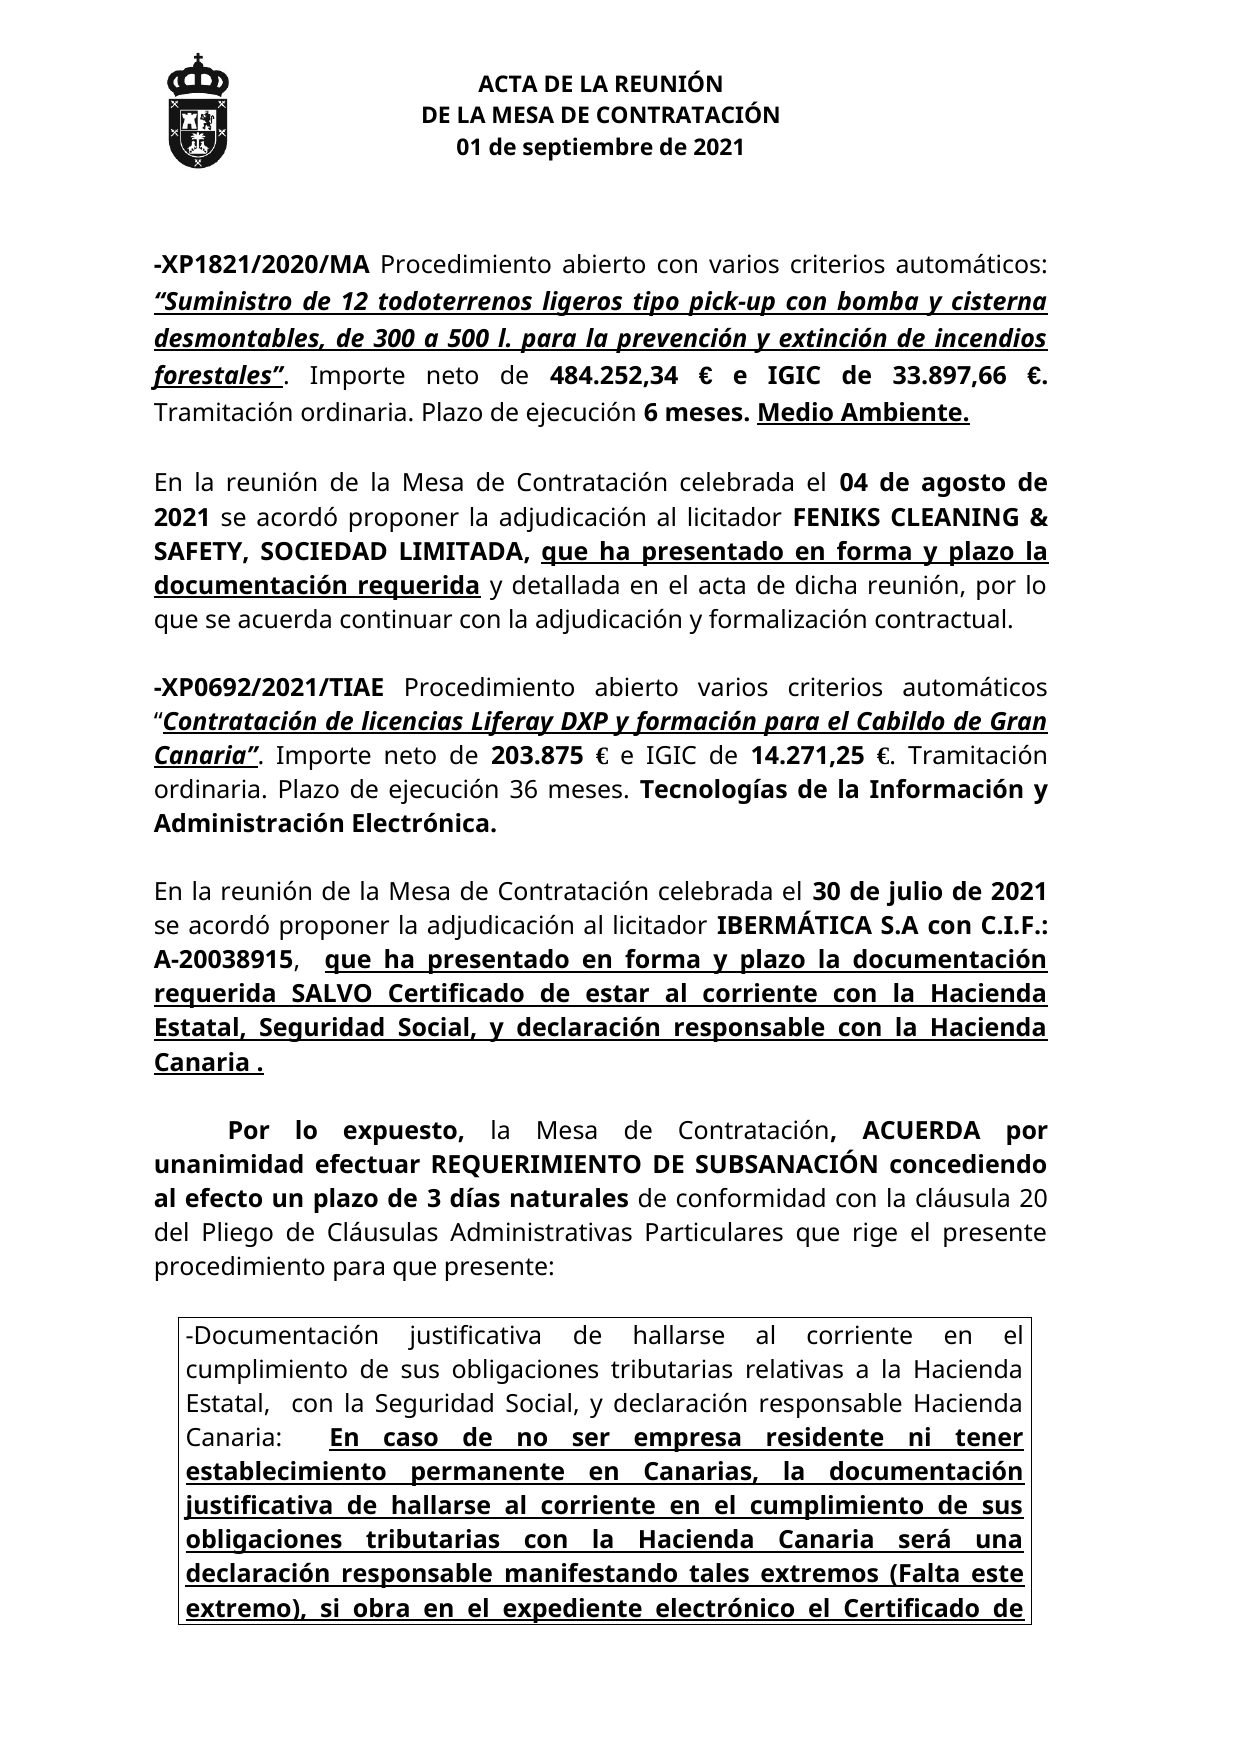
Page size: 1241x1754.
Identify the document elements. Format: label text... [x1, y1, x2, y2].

text Estatal, Seguridad Social, y declaración responsable con la Hacienda [153, 1006, 1048, 1039]
text desmontables, de 300 a 500 l. para la prevención y extinción de incendios [153, 314, 1048, 349]
picture [164, 50, 231, 171]
text Canaria . [153, 1040, 1048, 1078]
text -XP1821/2020/MA Procedimiento abierto con varios criterios automáticos: “Suministro de 12 todoterrenos ligeros tipo pick-up con bomba y cisterna [153, 247, 1048, 313]
table_header -Documentación justificativa de hallarse al corriente en el cumplimiento de sus obligaciones tributarias relativas a la Hacienda Estatal, con la Seguridad Social, y declaración responsable Hacienda Canaria: En caso de no ser empresa residente ni tener establecimiento permanente en Canarias, la documentación justificativa de hallarse al corriente en el cumplimiento de sus obligaciones tributarias con la Hacienda Canaria será una declaración responsable manifestando tales extremos (Falta este extremo), si obra en el expediente electrónico el Certificado de [179, 1318, 1031, 1624]
text -XP0692/2021/TIAE Procedimiento abierto varios criterios automáticos “Contratación de licencias Liferay DXP y formación para el Cabildo de Gran Canaria”. Importe neto de 203.875 € e IGIC de 14.271,25 €. Tramitación ordinaria. Plazo de ejecución 36 meses. Tecnologías de la Información y Administración Electrónica. [153, 669, 1048, 840]
text En la reunión de la Mesa de Contratación celebrada el 04 de agosto de 2021 se acordó proponer la adjudicación al licitador FENIKS CLEANING & SAFETY, SOCIEDAD LIMITADA, que ha presentado en forma y plazo la documentación requerida y detallada en el acta de dicha reunión, por lo que se acuerda continuar con la adjudicación y formalización contractual. [153, 465, 1048, 635]
text En la reunión de la Mesa de Contratación celebrada el 30 de julio de 2021 se acordó proponer la adjudicación al licitador IBERMÁTICA S.A con C.I.F.: A-20038915, que ha presentado en forma y plazo la documentación requerida SALVO Certificado de estar al corriente con la Hacienda [153, 874, 1048, 1005]
text Por lo expuesto, la Mesa de Contratación, ACUERDA por unanimidad efectuar REQUERIMIENTO DE SUBSANACIÓN concediendo al efecto un plazo de 3 días naturales de conformidad con la cláusula 20 del Pliego de Cláusulas Administrativas Particulares que rige el presente procedimiento para que presente: [153, 1112, 1048, 1283]
text forestales”. Importe neto de 484.252,34 € e IGIC de 33.897,66 €. Tramitación ordinaria. Plazo de ejecución 6 meses. Medio Ambiente. [153, 350, 1048, 428]
